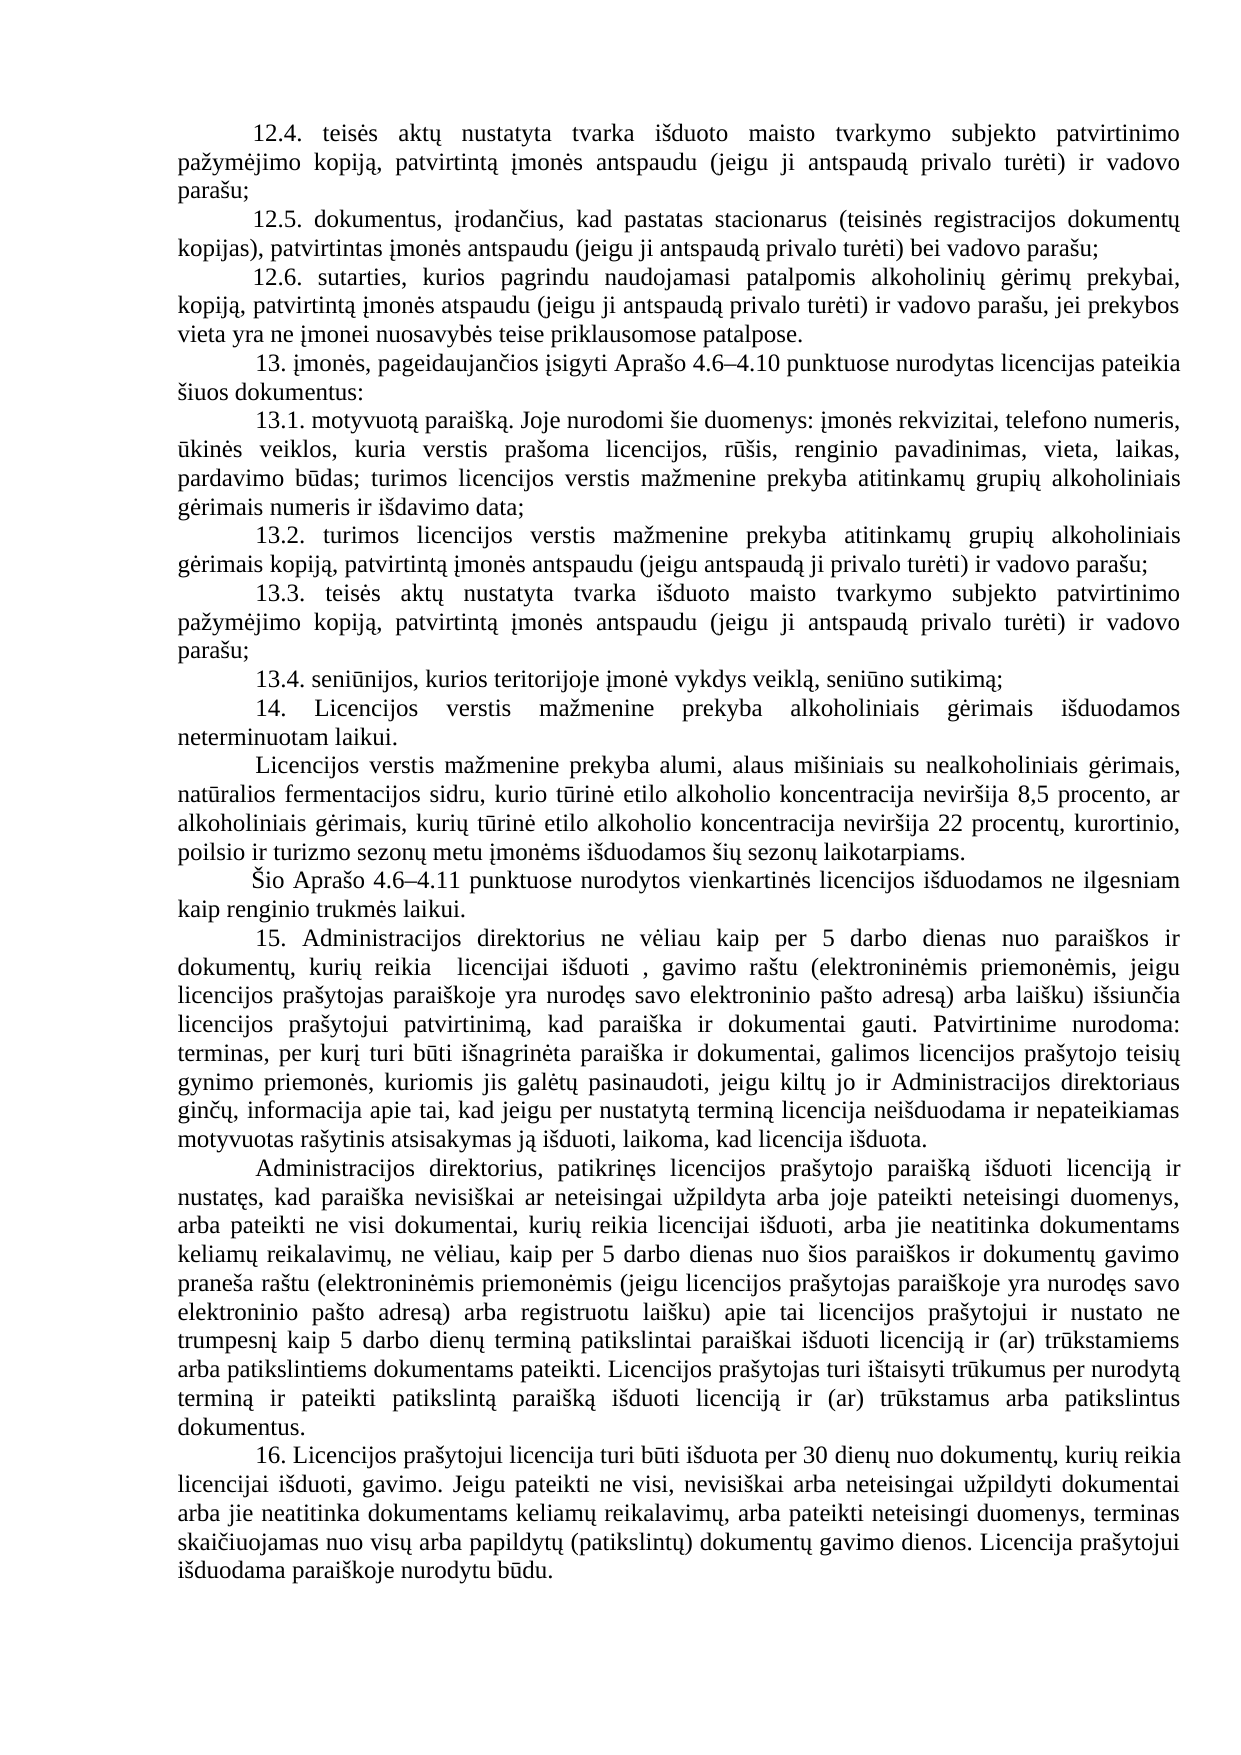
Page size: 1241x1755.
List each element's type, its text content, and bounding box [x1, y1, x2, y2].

text 13.4. seniūnijos, kurios teritorijoje įmonė vykdys veiklą, seniūno sutikimą; [177, 664, 1181, 693]
text 15. Administracijos direktorius ne vėliau kaip per 5 darbo dienas nuo paraiškos ir dokumentų, kurių reikia licencijai išduoti , gavimo raštu (elektroninėmis priemonėmis, jeigu licencijos prašytojas paraiškoje yra nurodęs savo elektroninio pašto adresą) arba laišku) išsiunčia licencijos prašytojui patvirtinimą, kad paraiška ir dokumentai gauti. Patvirtinime nurodoma: terminas, per kurį turi būti išnagrinėta paraiška ir dokumentai, galimos licencijos prašytojo teisių gynimo priemonės, kuriomis jis galėtų pasinaudoti, jeigu kiltų jo ir Administracijos direktoriaus ginčų, informacija apie tai, kad jeigu per nustatytą terminą licencija neišduodama ir nepateikiamas motyvuotas rašytinis atsisakymas ją išduoti, laikoma, kad licencija išduota. [177, 923, 1181, 1153]
text Licencijos verstis mažmenine prekyba alumi, alaus mišiniais su nealkoholiniais gėrimais, natūralios fermentacijos sidru, kurio tūrinė etilo alkoholio koncentracija neviršija 8,5 procento, ar alkoholiniais gėrimais, kurių tūrinė etilo alkoholio koncentracija neviršija 22 procentų, kurortinio, poilsio ir turizmo sezonų metu įmonėms išduodamos šių sezonų laikotarpiams. [177, 751, 1181, 866]
text Šio Aprašo 4.6–4.11 punktuose nurodytos vienkartinės licencijos išduodamos ne ilgesniam kaip renginio trukmės laikui. [177, 866, 1181, 923]
text 14. Licencijos verstis mažmenine prekyba alkoholiniais gėrimais išduodamos neterminuotam laikui. [177, 693, 1181, 751]
text 16. Licencijos prašytojui licencija turi būti išduota per 30 dienų nuo dokumentų, kurių reikia licencijai išduoti, gavimo. Jeigu pateikti ne visi, nevisiškai arba neteisingai užpildyti dokumentai arba jie neatitinka dokumentams keliamų reikalavimų, arba pateikti neteisingi duomenys, terminas skaičiuojamas nuo visų arba papildytų (patikslintų) dokumentų gavimo dienos. Licencija prašytojui išduodama paraiškoje nurodytu būdu. [177, 1441, 1181, 1584]
text 12.6. sutarties, kurios pagrindu naudojamasi patalpomis alkoholinių gėrimų prekybai, kopiją, patvirtintą įmonės atspaudu (jeigu ji antspaudą privalo turėti) ir vadovo parašu, jei prekybos vieta yra ne įmonei nuosavybės teise priklausomose patalpose. [177, 262, 1181, 348]
text 13. įmonės, pageidaujančios įsigyti Aprašo 4.6–4.10 punktuose nurodytas licencijas pateikia šiuos dokumentus: [177, 348, 1181, 406]
text 13.1. motyvuotą paraišką. Joje nurodomi šie duomenys: įmonės rekvizitai, telefono numeris, ūkinės veiklos, kuria verstis prašoma licencijos, rūšis, renginio pavadinimas, vieta, laikas, pardavimo būdas; turimos licencijos verstis mažmenine prekyba atitinkamų grupių alkoholiniais gėrimais numeris ir išdavimo data; [177, 406, 1181, 521]
text Administracijos direktorius, patikrinęs licencijos prašytojo paraišką išduoti licenciją ir nustatęs, kad paraiška nevisiškai ar neteisingai užpildyta arba joje pateikti neteisingi duomenys, arba pateikti ne visi dokumentai, kurių reikia licencijai išduoti, arba jie neatitinka dokumentams keliamų reikalavimų, ne vėliau, kaip per 5 darbo dienas nuo šios paraiškos ir dokumentų gavimo praneša raštu (elektroninėmis priemonėmis (jeigu licencijos prašytojas paraiškoje yra nurodęs savo elektroninio pašto adresą) arba registruotu laišku) apie tai licencijos prašytojui ir nustato ne trumpesnį kaip 5 darbo dienų terminą patikslintai paraiškai išduoti licenciją ir (ar) trūkstamiems arba patikslintiems dokumentams pateikti. Licencijos prašytojas turi ištaisyti trūkumus per nurodytą terminą ir pateikti patikslintą paraišką išduoti licenciją ir (ar) trūkstamus arba patikslintus dokumentus. [177, 1153, 1181, 1441]
text 13.3. teisės aktų nustatyta tvarka išduoto maisto tvarkymo subjekto patvirtinimo pažymėjimo kopiją, patvirtintą įmonės antspaudu (jeigu ji antspaudą privalo turėti) ir vadovo parašu; [177, 578, 1181, 664]
text 12.4. teisės aktų nustatyta tvarka išduoto maisto tvarkymo subjekto patvirtinimo pažymėjimo kopiją, patvirtintą įmonės antspaudu (jeigu ji antspaudą privalo turėti) ir vadovo parašu; [177, 118, 1181, 204]
text 13.2. turimos licencijos verstis mažmenine prekyba atitinkamų grupių alkoholiniais gėrimais kopiją, patvirtintą įmonės antspaudu (jeigu antspaudą ji privalo turėti) ir vadovo parašu; [177, 521, 1181, 578]
text 12.5. dokumentus, įrodančius, kad pastatas stacionarus (teisinės registracijos dokumentų kopijas), patvirtintas įmonės antspaudu (jeigu ji antspaudą privalo turėti) bei vadovo parašu; [177, 204, 1181, 262]
